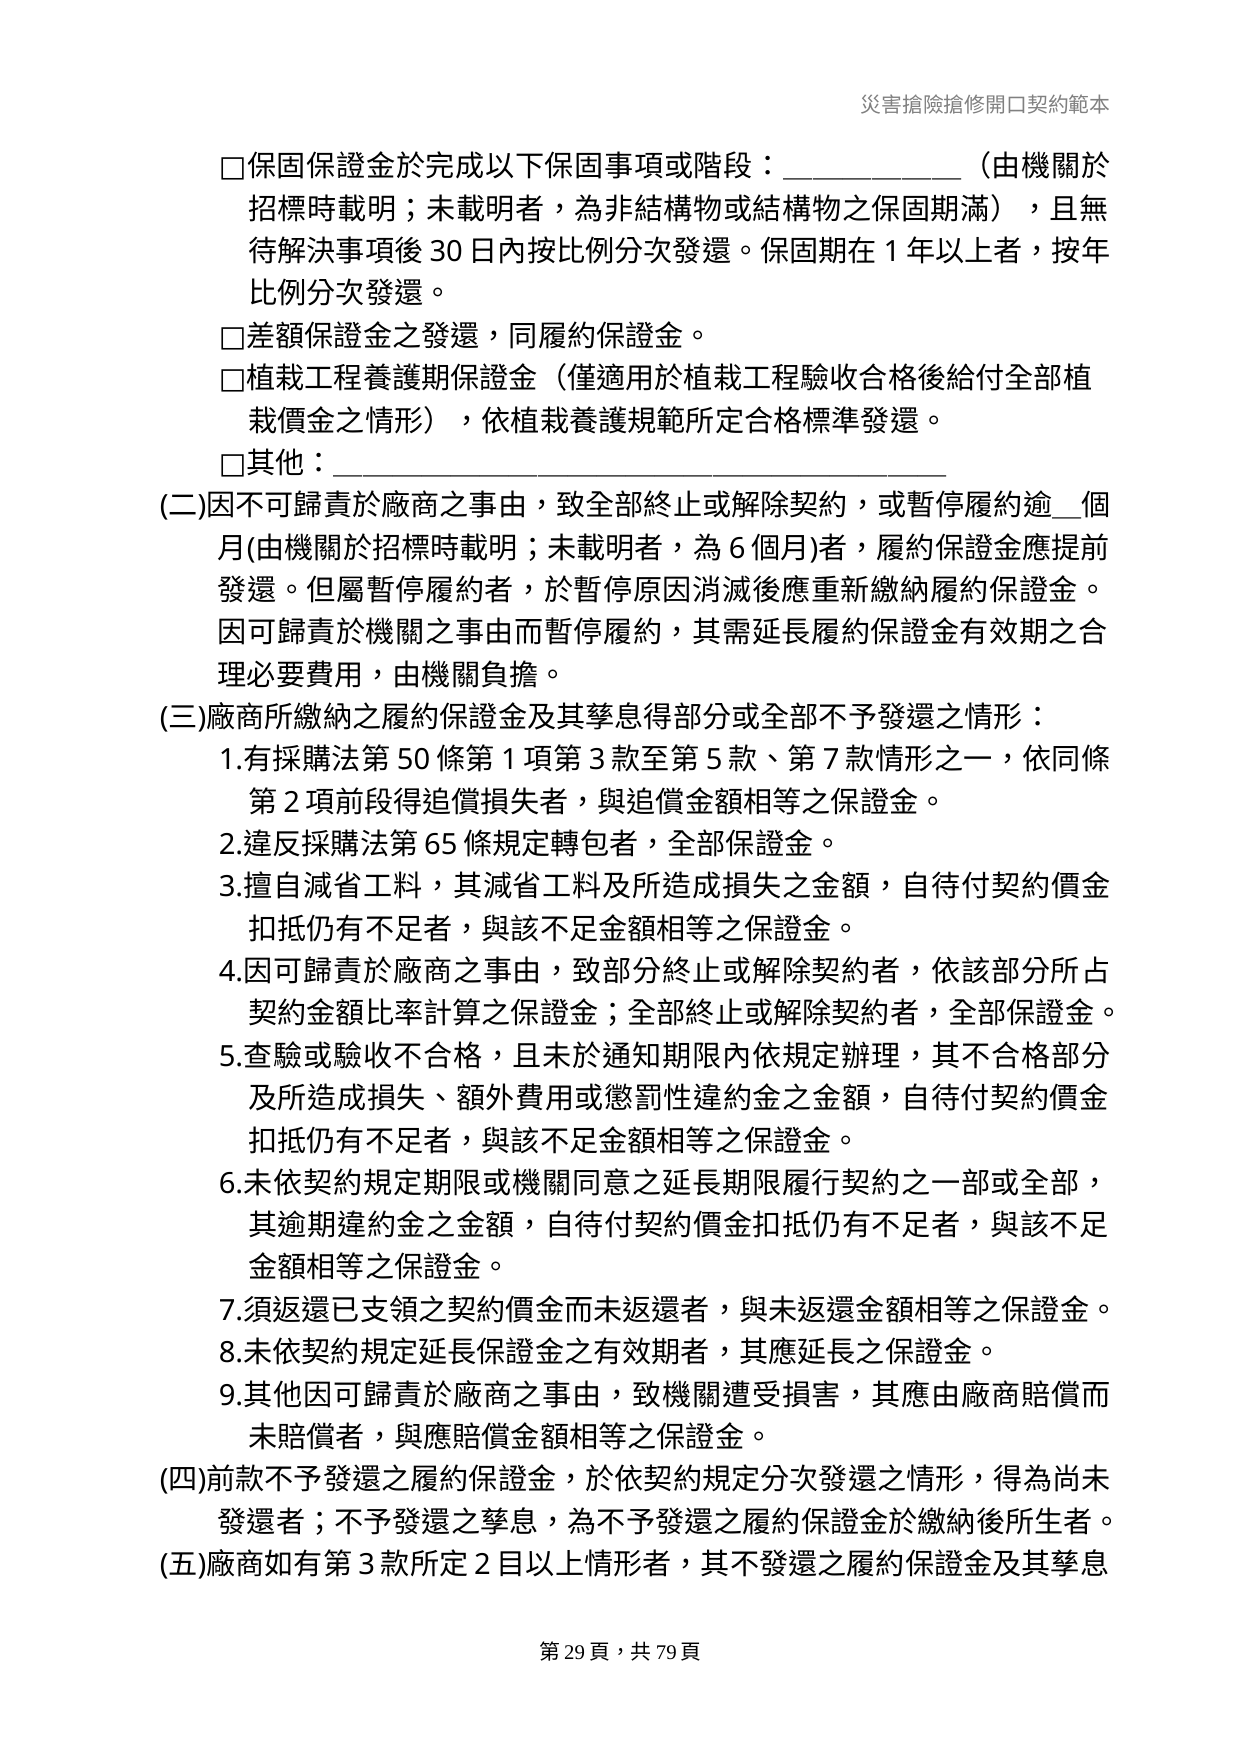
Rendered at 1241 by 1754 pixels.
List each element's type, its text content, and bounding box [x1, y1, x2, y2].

text 1.有採購法第50條第1項第3款至第5款、第7款情形之一，依同條第2項前段得追償損失者，與追償金額相等之保證金。 [218, 736, 1110, 821]
text (三)廠商所繳納之履約保證金及其孳息得部分或全部不予發還之情形： [159, 693, 1110, 736]
text 7.須返還已支領之契約價金而未返還者，與未返還金額相等之保證金。 [218, 1286, 1110, 1329]
text (四)前款不予發還之履約保證金，於依契約規定分次發還之情形，得為尚未發還者；不予發還之孳息，為不予發還之履約保證金於繳納後所生者。 [159, 1456, 1110, 1541]
text 2.違反採購法第65條規定轉包者，全部保證金。 [218, 821, 1110, 863]
text □保固保證金於完成以下保固事項或階段：＿＿＿＿＿＿（由機關於招標時載明；未載明者，為非結構物或結構物之保固期滿），且無待解決事項後30日內按比例分次發還。保固期在1年以上者，按年比例分次發還。 [218, 143, 1110, 312]
text □差額保證金之發還，同履約保證金。 [218, 312, 1110, 355]
text (五)廠商如有第3款所定2目以上情形者，其不發還之履約保證金及其孳息應分別適用之。但其合計金額逾履約保證金總金額者，以總金額為限。 [159, 1541, 1110, 1583]
text 5.查驗或驗收不合格，且未於通知期限內依規定辦理，其不合格部分及所造成損失、額外費用或懲罰性違約金之金額，自待付契約價金扣抵仍有不足者，與該不足金額相等之保證金。 [218, 1032, 1110, 1159]
text 栽價金之情形），依植栽養護規範所定合格標準發還。 [248, 397, 1110, 439]
text 9.其他因可歸責於廠商之事由，致機關遭受損害，其應由廠商賠償而未賠償者，與應賠償金額相等之保證金。 [218, 1371, 1110, 1456]
text 8.未依契約規定延長保證金之有效期者，其應延長之保證金。 [218, 1329, 1110, 1371]
text 4.因可歸責於廠商之事由，致部分終止或解除契約者，依該部分所占契約金額比率計算之保證金；全部終止或解除契約者，全部保證金。 [218, 948, 1110, 1032]
text 6.未依契約規定期限或機關同意之延長期限履行契約之一部或全部，其逾期違約金之金額，自待付契約價金扣抵仍有不足者，與該不足金額相等之保證金。 [218, 1159, 1110, 1286]
text 3.擅自減省工料，其減省工料及所造成損失之金額，自待付契約價金扣抵仍有不足者，與該不足金額相等之保證金。 [218, 863, 1110, 948]
text □植栽工程養護期保證金（僅適用於植栽工程驗收合格後給付全部植 [218, 355, 1110, 397]
text (二)因不可歸責於廠商之事由，致全部終止或解除契約，或暫停履約逾＿個月(由機關於招標時載明；未載明者，為6個月)者，履約保證金應提前發還。但屬暫停履約者，於暫停原因消滅後應重新繳納履約保證金。因可歸責於機關之事由而暫停履約，其需延長履約保證金有效期之合理必要費用，由機關負擔。 [159, 482, 1110, 693]
text □其他：＿＿＿＿＿＿＿＿＿＿＿＿＿＿＿＿＿＿＿＿＿ [218, 439, 1110, 482]
